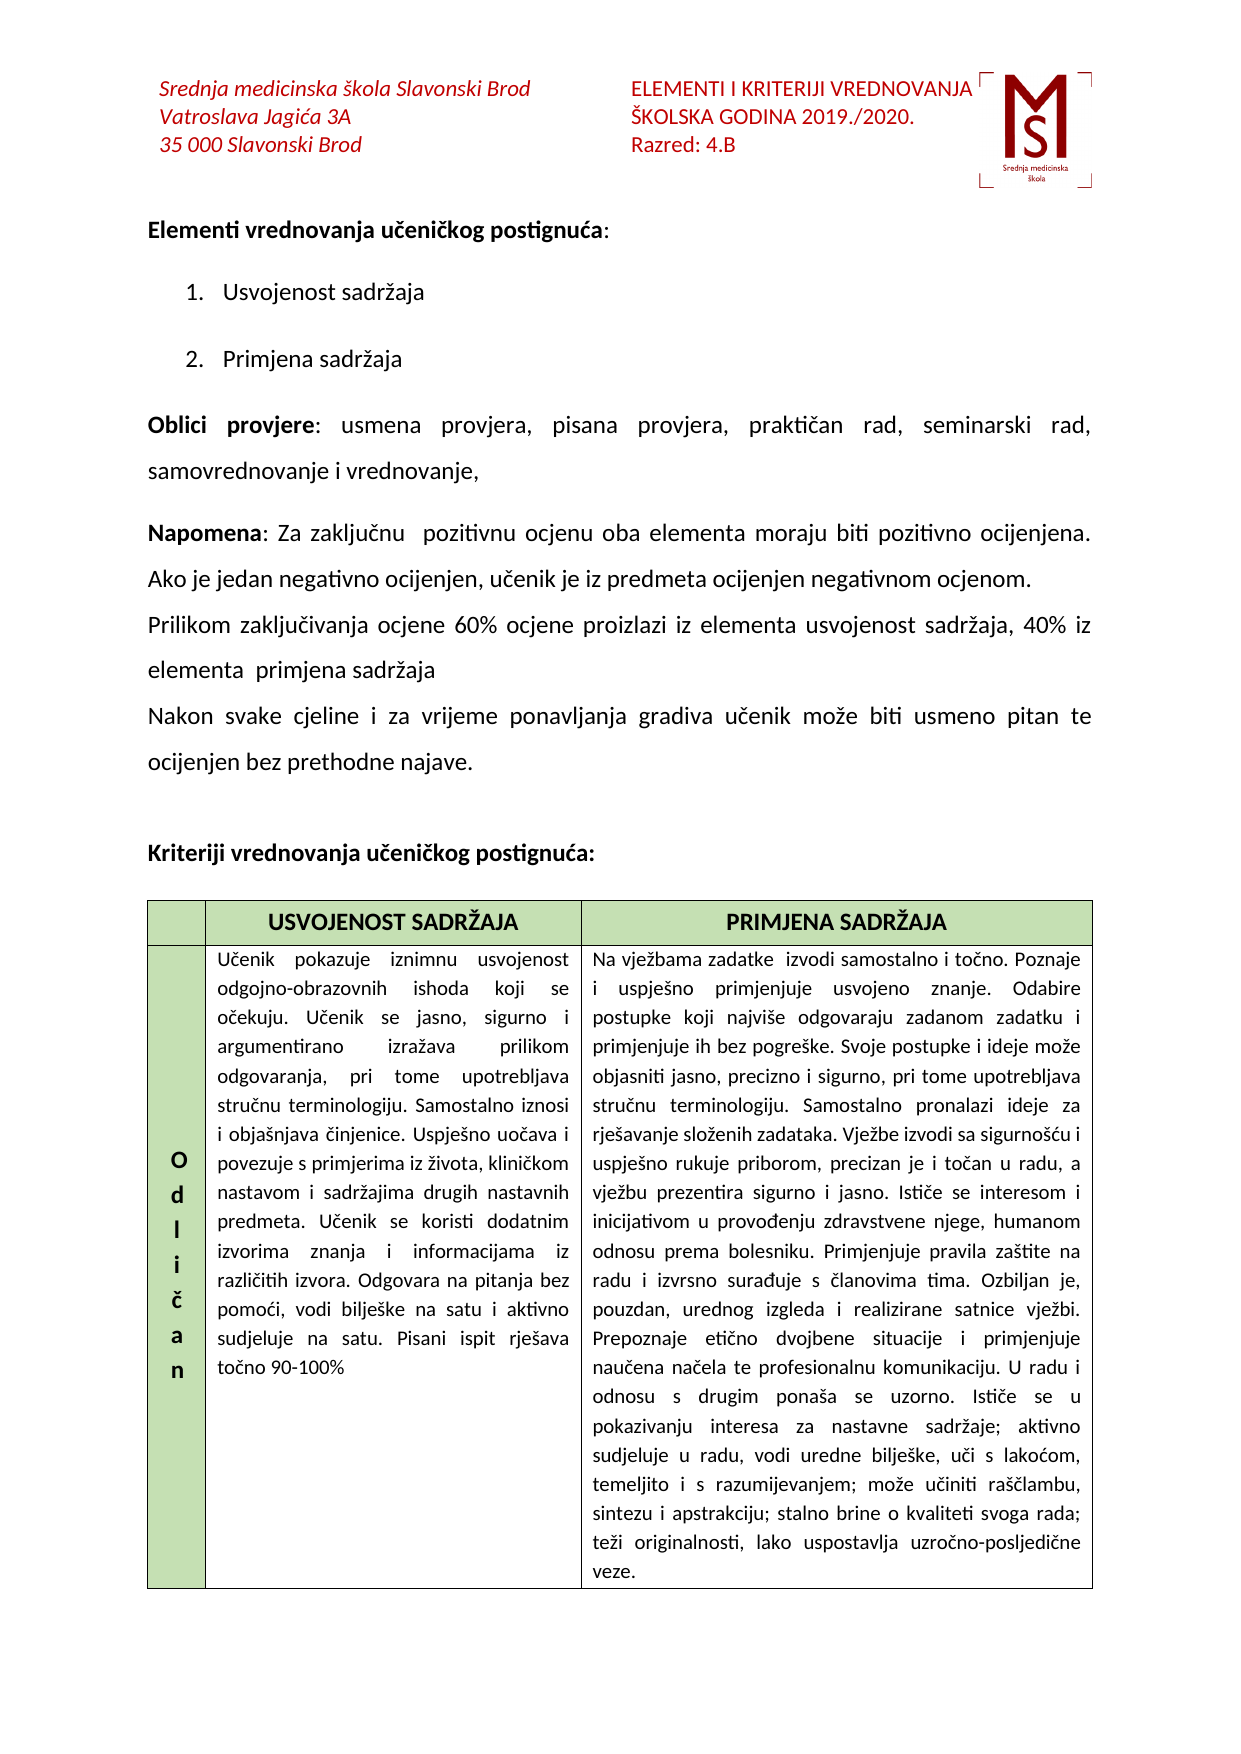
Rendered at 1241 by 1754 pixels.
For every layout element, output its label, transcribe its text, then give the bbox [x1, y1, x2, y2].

table_header [148, 901, 205, 945]
text Prilikom zaključivanja ocjene 60% ocjene proizlazi iz elementa usvojenost sadržaja, 40% iz elementa primjena sadržaja [148, 609, 1093, 685]
table_cell Na vježbama zadatke izvodi samostalno i točno. Poznaje i uspješno primjenjuje usvojeno znanje. Odabire postupke koji najviše odgovaraju zadanom zadatku i primjenjuje ih bez pogreške. Svoje postupke i ideje može objasniti jasno, precizno i sigurno, pri tome upotrebljava stručnu terminologiju. Samostalno pronalazi ideje za rješavanje složenih zadataka. Vježbe izvodi sa sigurnošću i uspješno rukuje priborom, precizan je i točan u radu, a vježbu prezentira sigurno i jasno. Ističe se interesom i inicijativom u provođenju zdravstvene njege, humanom odnosu prema bolesniku. Primjenjuje pravila zaštite na radu i izvrsno surađuje s članovima tima. Ozbiljan je, pouzdan, urednog izgleda i realizirane satnice vježbi. Prepoznaje etično dvojbene situacije i primjenjuje naučena načela te profesionalnu komunikaciju. U radu i odnosu s drugim ponaša se uzorno. Ističe se u pokazivanju interesa za nastavne sadržaje; aktivno sudjeluje u radu, vodi uredne bilješke, uči s lakoćom, temeljito i s razumijevanjem; može učiniti raščlambu, sintezu i apstrakciju; stalno brine o kvaliteti svoga rada; teži originalnosti, lako uspostavlja uzročno-posljedične veze. [582, 946, 1092, 1588]
table_cell Odličan [148, 946, 205, 1588]
text Napomena: Za zaključnu pozitivnu ocjenu oba elementa moraju biti pozitivno ocijenjena. Ako je jedan negativno ocijenjen, učenik je iz predmeta ocijenjen negativnom ocjenom. [148, 517, 1093, 594]
list Primjena sadržaja [185, 343, 1093, 373]
table_header USVOJENOST SADRŽAJA [206, 901, 581, 945]
text Elementi vrednovanja učeničkog postignuća: [148, 214, 1093, 244]
list Usvojenost sadržaja [185, 276, 1093, 307]
table_header PRIMJENA SADRŽAJA [582, 901, 1092, 945]
table_cell Učenik pokazuje iznimnu usvojenost odgojno-obrazovnih ishoda koji se očekuju. Učenik se jasno, sigurno i argumentirano izražava prilikom odgovaranja, pri tome upotrebljava stručnu terminologiju. Samostalno iznosi i objašnjava činjenice. Uspješno uočava i povezuje s primjerima iz života, kliničkom nastavom i sadržajima drugih nastavnih predmeta. Učenik se koristi dodatnim izvorima znanja i informacijama iz različitih izvora. Odgovara na pitanja bez pomoći, vodi bilješke na satu i aktivno sudjeluje na satu. Pisani ispit rješava točno 90-100% [206, 946, 581, 1588]
text Nakon svake cjeline i za vrijeme ponavljanja gradiva učenik može biti usmeno pitan te ocijenjen bez prethodne najave. [148, 700, 1093, 777]
text Oblici provjere: usmena provjera, pisana provjera, praktičan rad, seminarski rad, samovrednovanje i vrednovanje, [148, 409, 1093, 486]
text Kriteriji vrednovanja učeničkog postignuća: [148, 838, 1093, 868]
